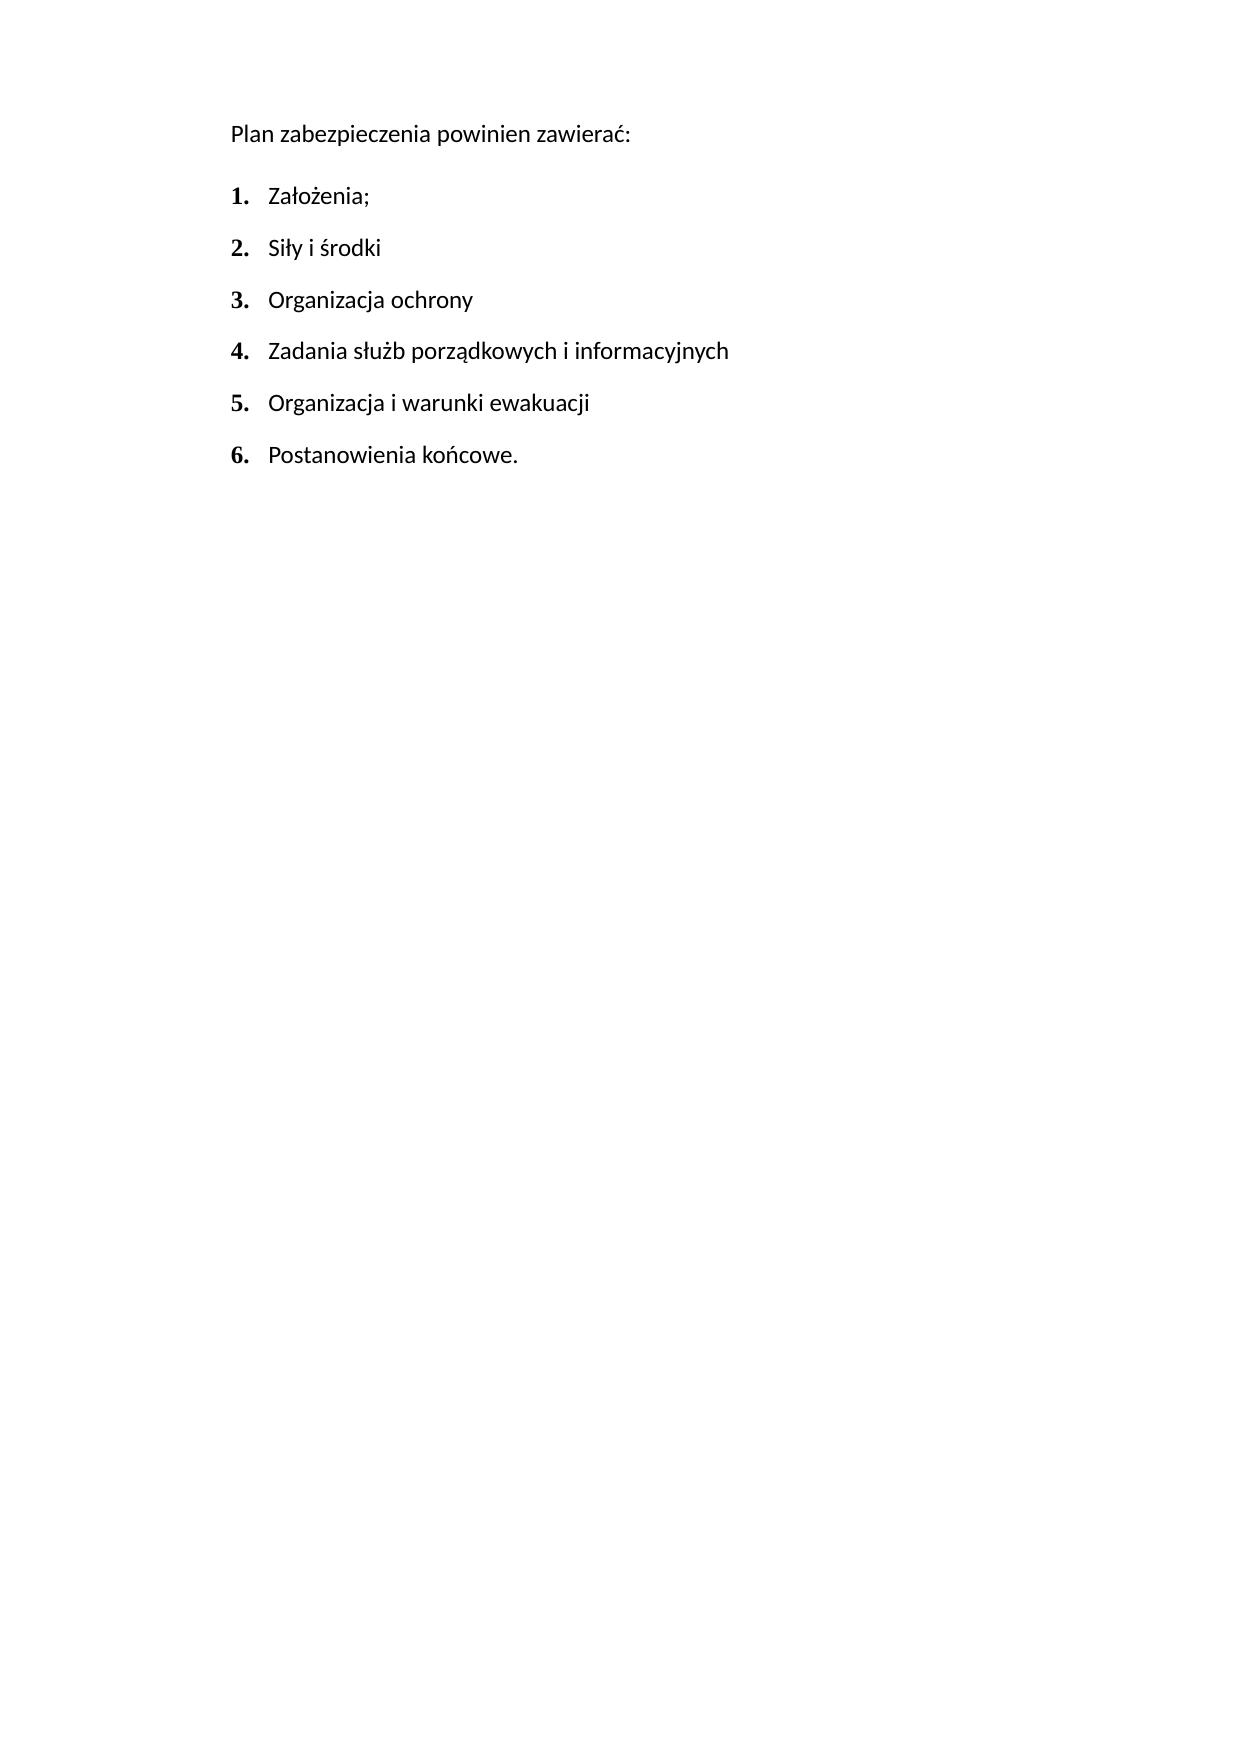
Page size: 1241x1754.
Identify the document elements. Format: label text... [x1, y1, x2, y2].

list Organizacja ochrony [231, 284, 1122, 314]
list Plan zabezpieczenia powinien zawierać: [231, 118, 1122, 149]
list Zadania służb porządkowych i informacyjnych [231, 336, 1122, 366]
list Siły i środki [231, 232, 1122, 263]
list Organizacja i warunki ewakuacji [231, 387, 1122, 418]
list Postanowienia końcowe. [231, 439, 1122, 469]
list Założenia; [231, 181, 1122, 211]
